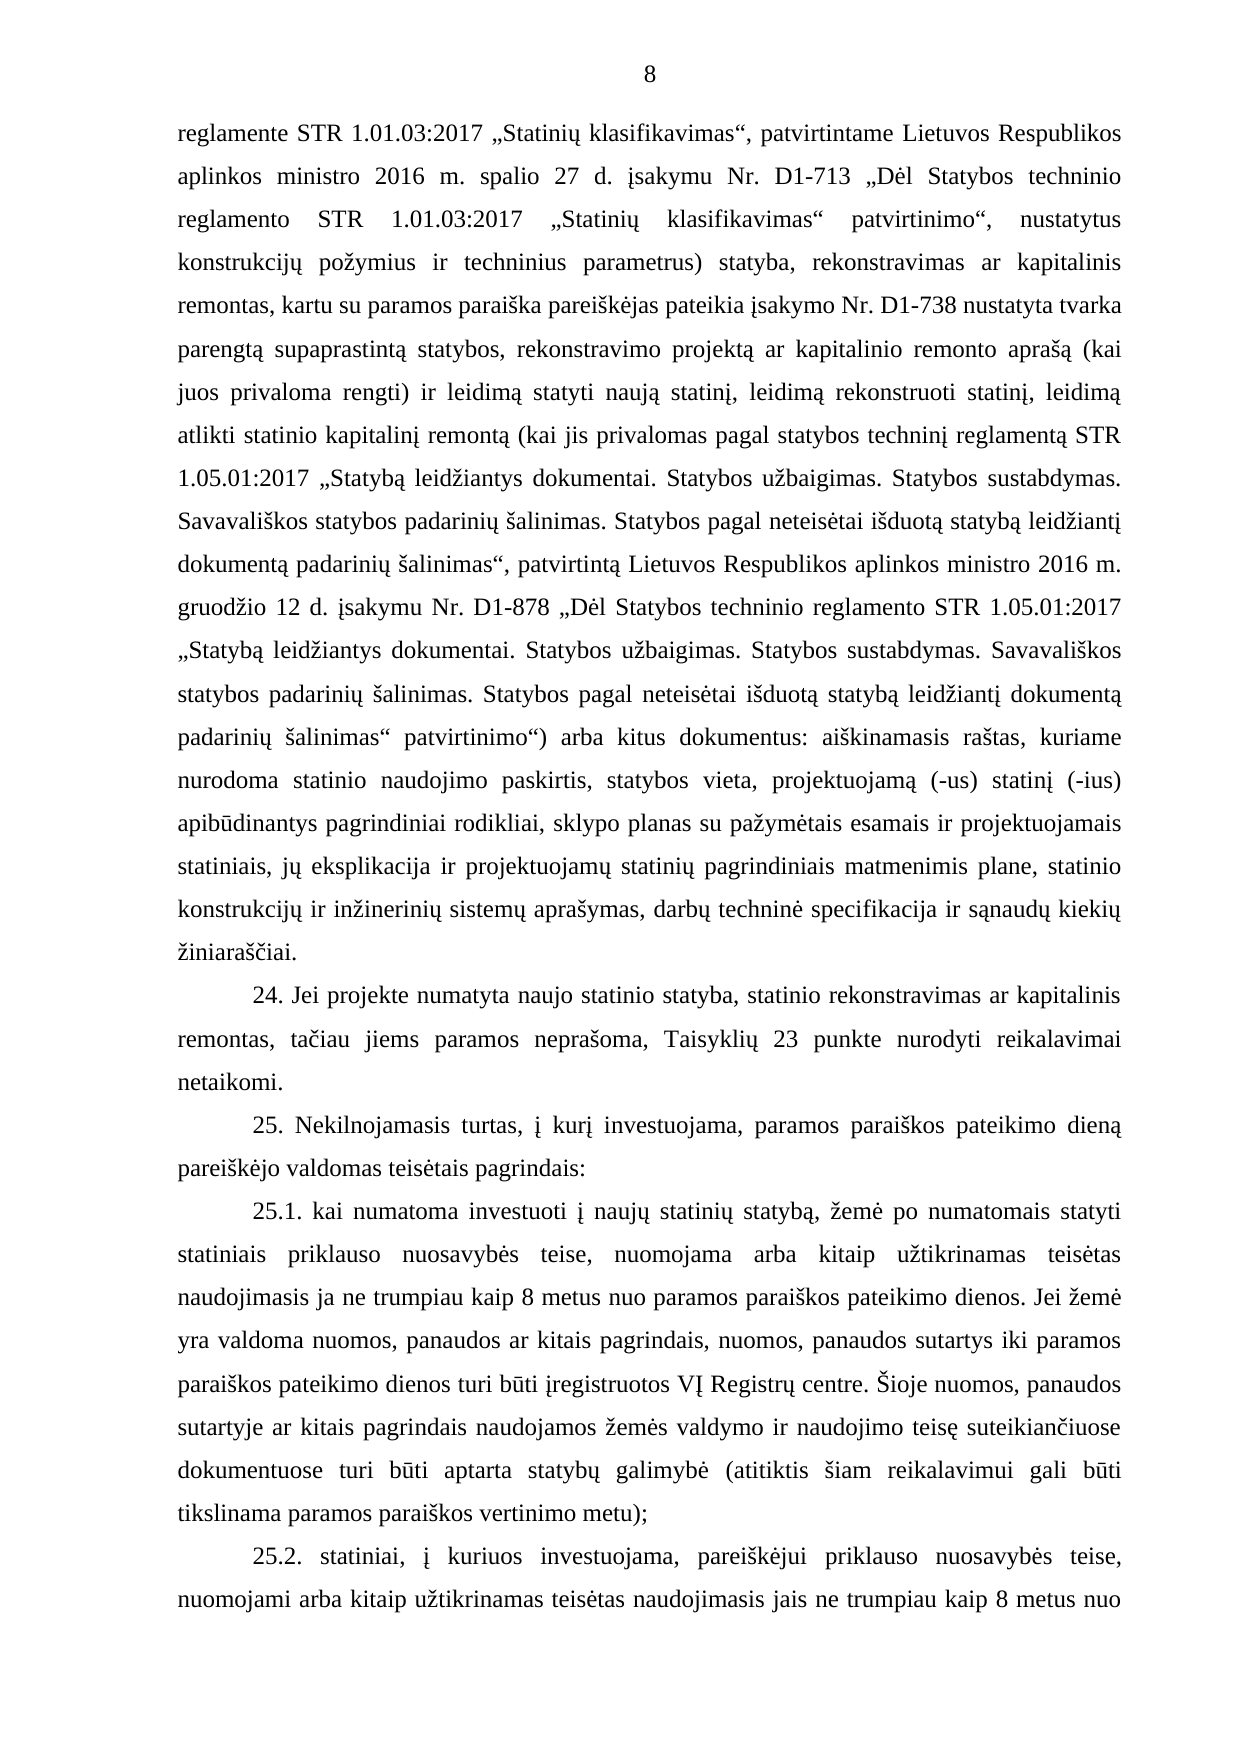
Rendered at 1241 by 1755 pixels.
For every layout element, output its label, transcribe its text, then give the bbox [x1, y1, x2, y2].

text 25. Nekilnojamasis turtas, į kurį investuojama, paramos paraiškos pateikimo dieną pareiškėjo valdomas teisėtais pagrindais: [177, 1110, 1122, 1182]
text 25.2. statiniai, į kuriuos investuojama, pareiškėjui priklauso nuosavybės teise, nuomojami arba kitaip užtikrinamas teisėtas naudojimasis jais ne trumpiau kaip 8 metus nuo [177, 1541, 1122, 1613]
text reglamente STR 1.01.03:2017 „Statinių klasifikavimas“, patvirtintame Lietuvos Respublikos aplinkos ministro 2016 m. spalio 27 d. įsakymu Nr. D1-713 „Dėl Statybos techninio reglamento STR 1.01.03:2017 „Statinių klasifikavimas“ patvirtinimo“, nustatytus konstrukcijų požymius ir techninius parametrus) statyba, rekonstravimas ar kapitalinis remontas, kartu su paramos paraiška pareiškėjas pateikia įsakymo Nr. D1-738 nustatyta tvarka parengtą supaprastintą statybos, rekonstravimo projektą ar kapitalinio remonto aprašą (kai juos privaloma rengti) ir leidimą statyti naują statinį, leidimą rekonstruoti statinį, leidimą atlikti statinio kapitalinį remontą (kai jis privalomas pagal statybos techninį reglamentą STR 1.05.01:2017 „Statybą leidžiantys dokumentai. Statybos užbaigimas. Statybos sustabdymas. Savavališkos statybos padarinių šalinimas. Statybos pagal neteisėtai išduotą statybą leidžiantį dokumentą padarinių šalinimas“, patvirtintą Lietuvos Respublikos aplinkos ministro 2016 m. gruodžio 12 d. įsakymu Nr. D1-878 „Dėl Statybos techninio reglamento STR 1.05.01:2017 „Statybą leidžiantys dokumentai. Statybos užbaigimas. Statybos sustabdymas. Savavališkos statybos padarinių šalinimas. Statybos pagal neteisėtai išduotą statybą leidžiantį dokumentą padarinių šalinimas“ patvirtinimo“) arba kitus dokumentus: aiškinamasis raštas, kuriame nurodoma statinio naudojimo paskirtis, statybos vieta, projektuojamą (-us) statinį (-ius) apibūdinantys pagrindiniai rodikliai, sklypo planas su pažymėtais esamais ir projektuojamais statiniais, jų eksplikacija ir projektuojamų statinių pagrindiniais matmenimis plane, statinio konstrukcijų ir inžinerinių sistemų aprašymas, darbų techninė specifikacija ir sąnaudų kiekių žiniaraščiai. [177, 118, 1122, 966]
text 24. Jei projekte numatyta naujo statinio statyba, statinio rekonstravimas ar kapitalinis remontas, tačiau jiems paramos neprašoma, Taisyklių 23 punkte nurodyti reikalavimai netaikomi. [177, 981, 1122, 1096]
text 25.1. kai numatoma investuoti į naujų statinių statybą, žemė po numatomais statyti statiniais priklauso nuosavybės teise, nuomojama arba kitaip užtikrinamas teisėtas naudojimasis ja ne trumpiau kaip 8 metus nuo paramos paraiškos pateikimo dienos. Jei žemė yra valdoma nuomos, panaudos ar kitais pagrindais, nuomos, panaudos sutartys iki paramos paraiškos pateikimo dienos turi būti įregistruotos VĮ Registrų centre. Šioje nuomos, panaudos sutartyje ar kitais pagrindais naudojamos žemės valdymo ir naudojimo teisę suteikiančiuose dokumentuose turi būti aptarta statybų galimybė (atitiktis šiam reikalavimui gali būti tikslinama paramos paraiškos vertinimo metu); [177, 1196, 1122, 1527]
